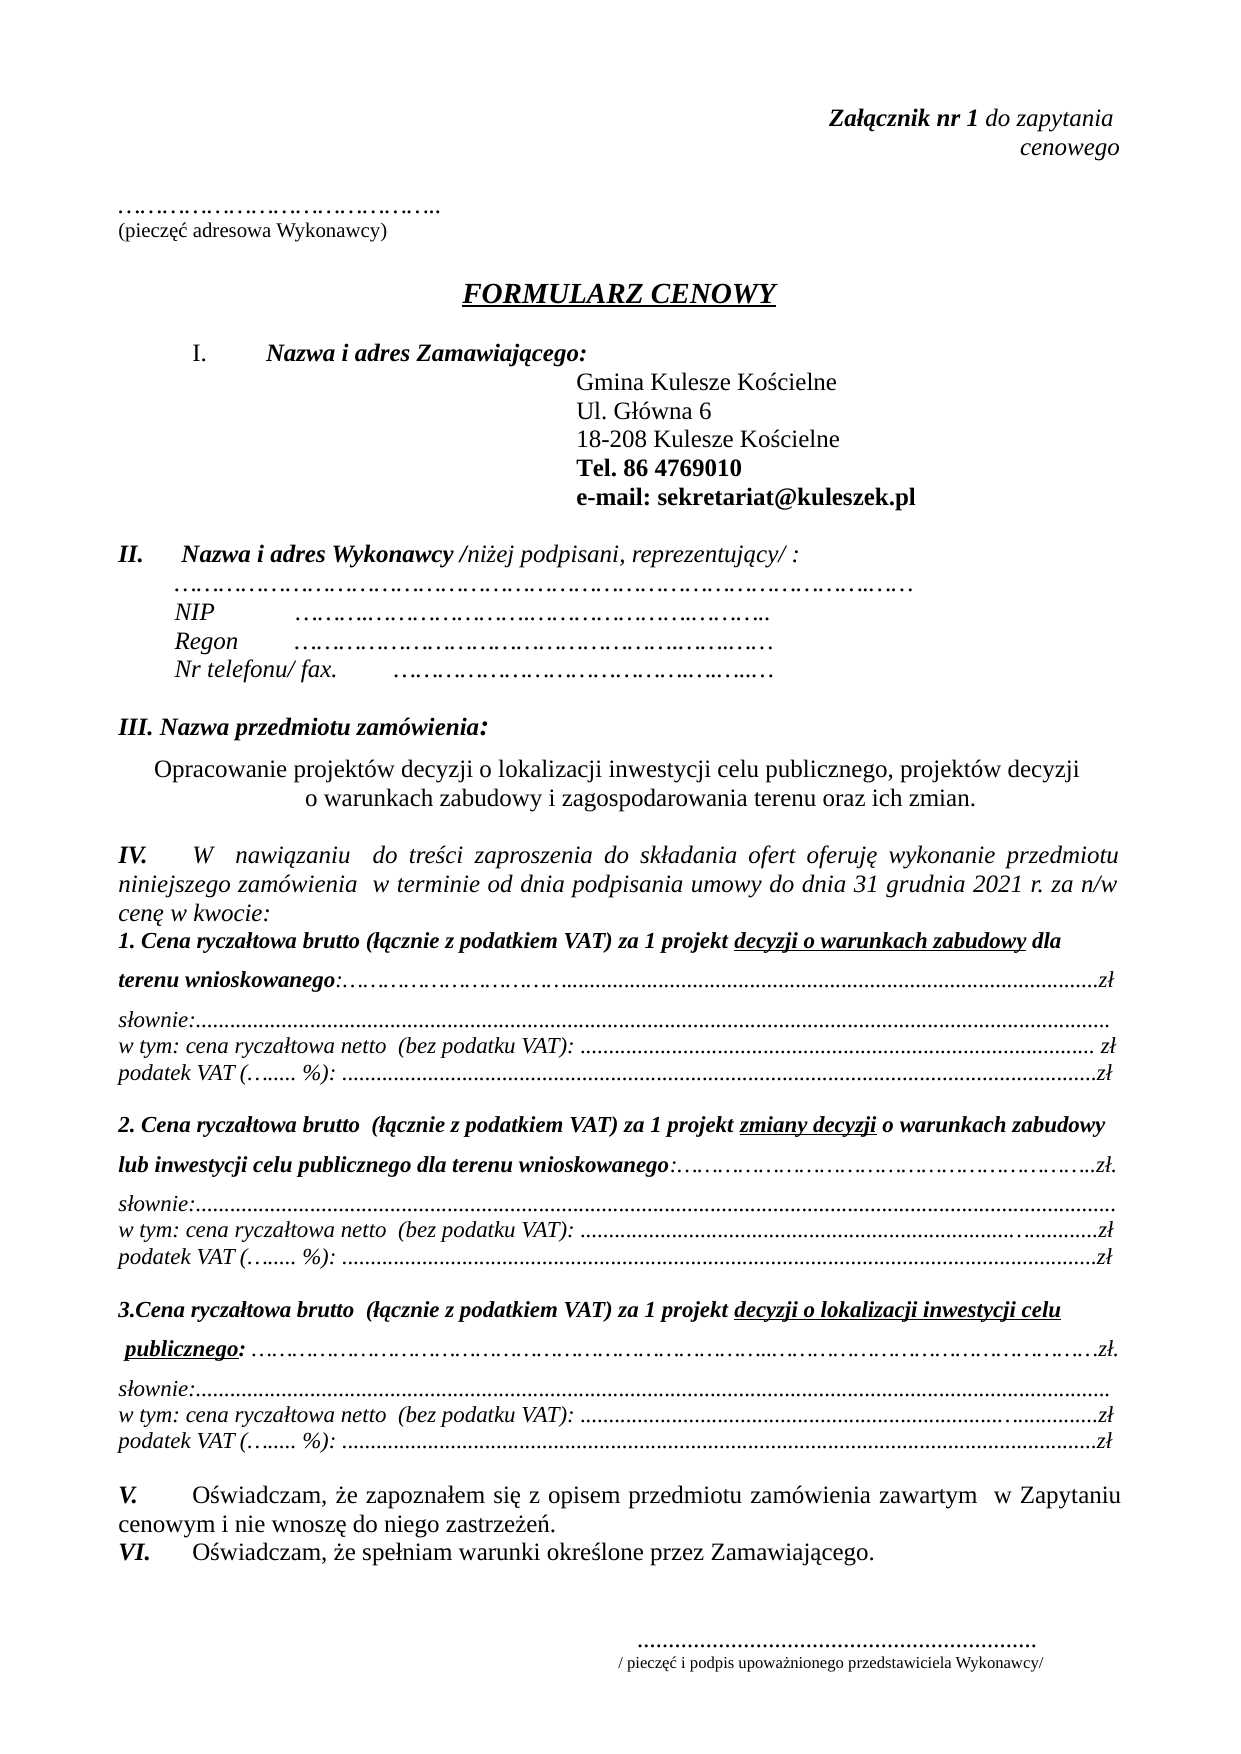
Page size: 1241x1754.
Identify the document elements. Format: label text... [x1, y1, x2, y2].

text w tym: cena ryczałtowa netto (bez podatku VAT): .......................................................................................... zł [118, 1032, 1122, 1058]
text / pieczęć i podpis upoważnionego przedstawiciela Wykonawcy/ [118, 1652, 1122, 1672]
text III. Nazwa przedmiotu zamówienia: [118, 708, 1122, 742]
text słownie:................................................................................................................................................................ [118, 1006, 1122, 1032]
text podatek VAT (…..... %): ....................................................................................................................................zł [118, 1058, 1122, 1085]
text w tym: cena ryczałtowa netto (bez podatku VAT): .........................................................................…..............zł [118, 1401, 1122, 1427]
text Opracowanie projektów decyzji o lokalizacji inwestycji celu publicznego, projektów decyzji o warunkach zabudowy i zagospodarowania terenu oraz ich zmian. [118, 754, 1122, 812]
text e-mail: sekretariat@kuleszek.pl [576, 482, 1122, 511]
list Oświadczam, że spełniam warunki określone przez Zamawiającego. [118, 1537, 1122, 1566]
text słownie:................................................................................................................................................................. [118, 1190, 1122, 1217]
text 1. Cena ryczałtowa brutto (łącznie z podatkiem VAT) za 1 projekt decyzji o warunkach zabudowy dla terenu wnioskowanego:…………………………….............................................................................................zł [118, 927, 1122, 993]
text FORMULARZ CENOWY [118, 276, 1122, 309]
text podatek VAT (…..... %): ....................................................................................................................................zł [118, 1243, 1122, 1269]
text ………………………………………………………………………………….…… [174, 568, 1122, 597]
text …………………………………….. [118, 190, 1122, 218]
text Załącznik nr 1 do zapytania [118, 103, 1122, 132]
list W nawiązaniu do treści zaproszenia do składania ofert oferuję wykonanie przedmiotu niniejszego zamówienia w terminie od dnia podpisania umowy do dnia 31 grudnia 2021 r. za n/w cenę w kwocie: [118, 841, 1122, 927]
text 3.Cena ryczałtowa brutto (łącznie z podatkiem VAT) za 1 projekt decyzji o lokalizacji inwestycji celu publicznego: …………………………………………………………………..…………………………………………zł. [118, 1296, 1122, 1361]
text Regon …………………………………………….…….…… [174, 626, 1122, 654]
text w tym: cena ryczałtowa netto (bez podatku VAT): ...........................................................................…............zł [118, 1217, 1122, 1243]
text słownie:................................................................................................................................................................ [118, 1374, 1122, 1401]
text podatek VAT (…..... %): ....................................................................................................................................zł [118, 1427, 1122, 1454]
list Nazwa i adres Zamawiającego: [192, 338, 1122, 367]
text 18-208 Kulesze Kościelne [576, 424, 1122, 453]
list Oświadczam, że zapoznałem się z opisem przedmiotu zamówienia zawartym w Zapytaniu cenowym i nie wnoszę do niego zastrzeżeń. [118, 1480, 1122, 1537]
text cenowego [118, 132, 1122, 161]
text Ul. Główna 6 [576, 396, 1122, 424]
text Nr telefonu/ fax. ………………………………….….…..… [174, 654, 1122, 683]
text NIP ……….………………….………………….……….. [174, 597, 1122, 626]
text II. Nazwa i adres Wykonawcy /niżej podpisani, reprezentujący/ : [118, 539, 1122, 568]
text (pieczęć adresowa Wykonawcy) [118, 218, 1122, 242]
text 2. Cena ryczałtowa brutto (łącznie z podatkiem VAT) za 1 projekt zmiany decyzji o warunkach zabudowy lub inwestycji celu publicznego dla terenu wnioskowanego:……………………………………………………..zł. [118, 1111, 1122, 1177]
text Tel. 86 4769010 [576, 453, 1122, 482]
text ................................................................ [118, 1624, 1122, 1652]
text Gmina Kulesze Kościelne [576, 367, 1122, 396]
